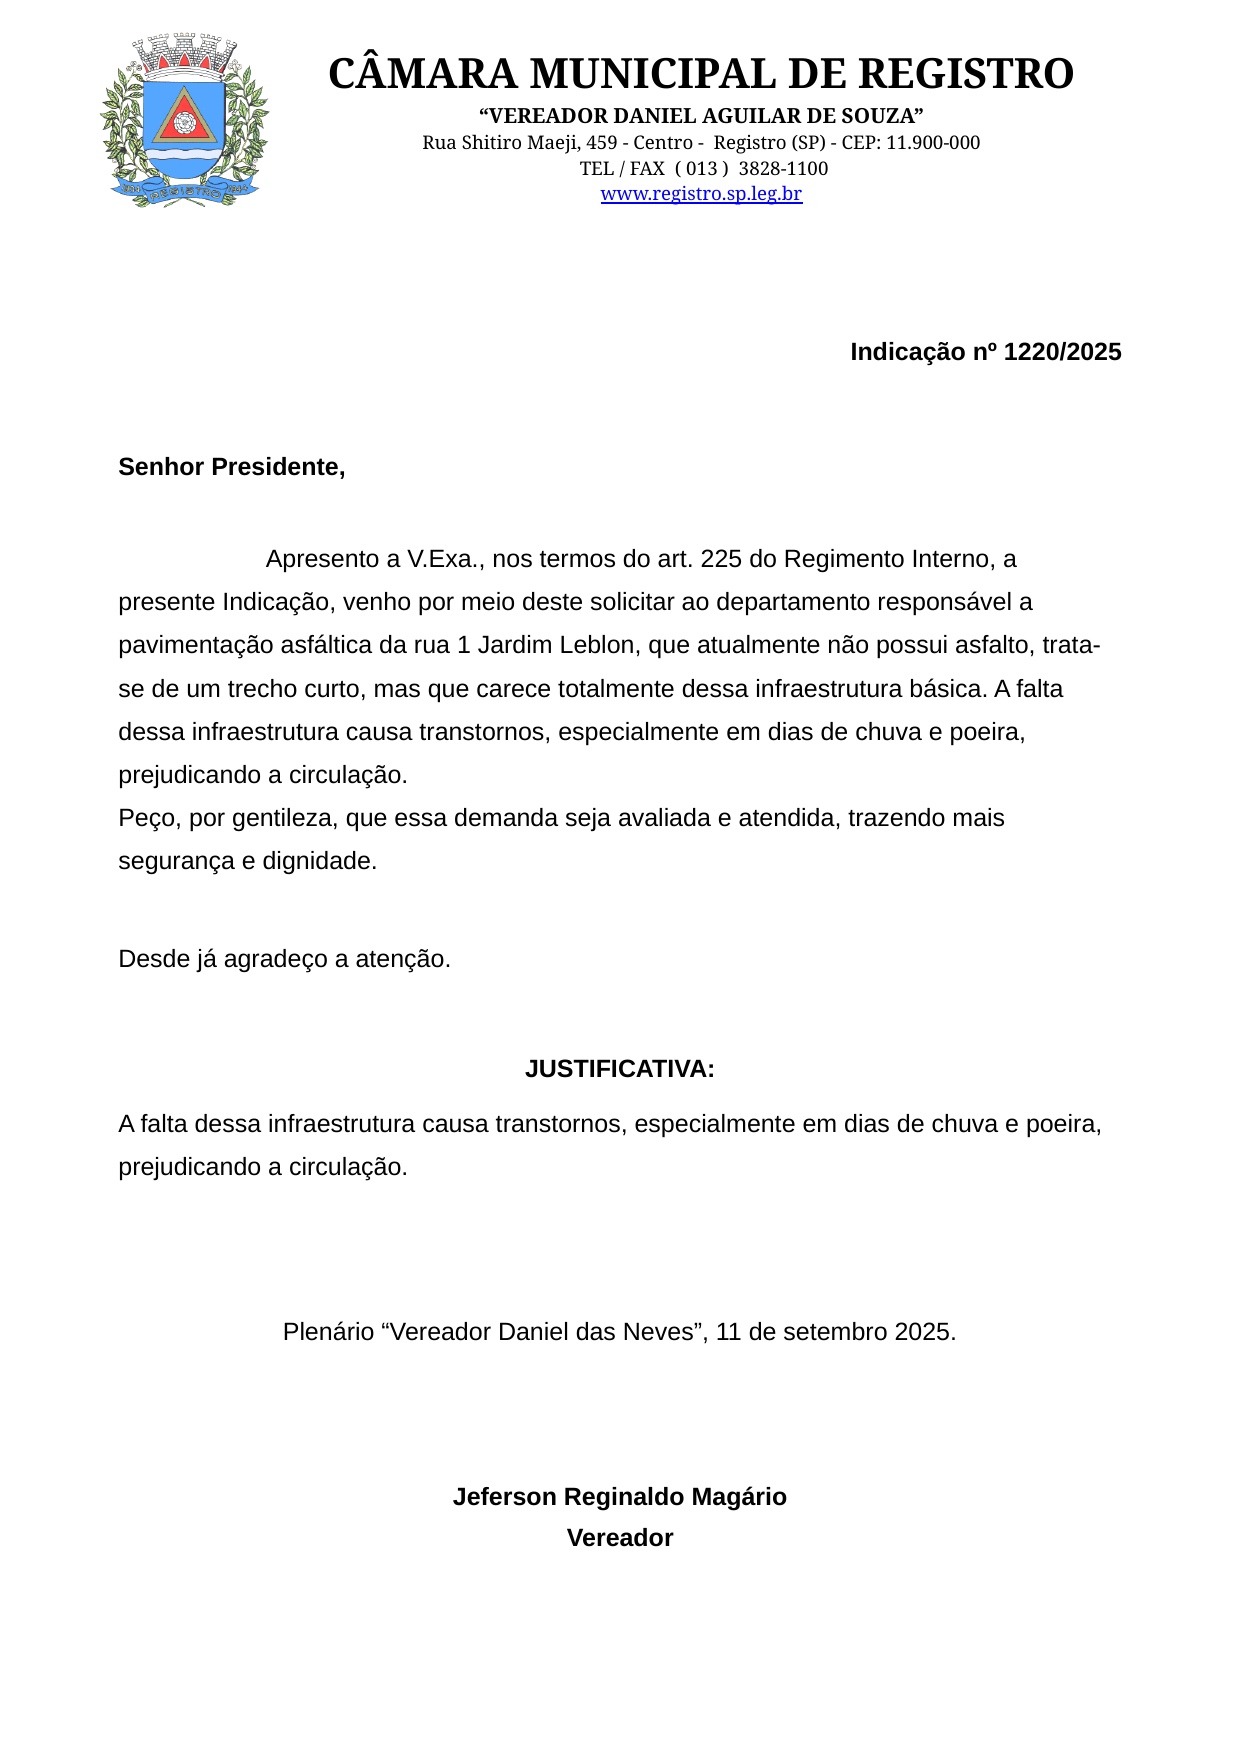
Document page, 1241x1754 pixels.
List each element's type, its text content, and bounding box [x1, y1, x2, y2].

text Plenário “Vereador Daniel das Neves”, 11 de setembro 2025. [118, 1317, 1122, 1346]
text Indicação nº 1220/2025 [118, 337, 1122, 366]
text A falta dessa infraestrutura causa transtornos, especialmente em dias de chuva e poeira, prejudicando a circulação. [118, 1109, 1122, 1181]
text Desde já agradeço a atenção. [118, 901, 1122, 973]
text Vereador [118, 1523, 1122, 1552]
text JUSTIFICATIVA: [118, 1054, 1122, 1083]
text Apresento a V.Exa., nos termos do art. 225 do Regimento Interno, a presente Indicação, venho por meio deste solicitar ao departamento responsável a pavimentação asfáltica da rua 1 Jardim Leblon, que atualmente não possui asfalto, trata-se de um trecho curto, mas que carece totalmente dessa infraestrutura básica. A falta dessa infraestrutura causa transtornos, especialmente em dias de chuva e poeira, prejudicando a circulação. Peço, por gentileza, que essa demanda seja avaliada e atendida, trazendo mais segurança e dignidade. [118, 544, 1122, 875]
text Jeferson Reginaldo Magário [118, 1482, 1122, 1511]
text Senhor Presidente, [118, 452, 1122, 481]
